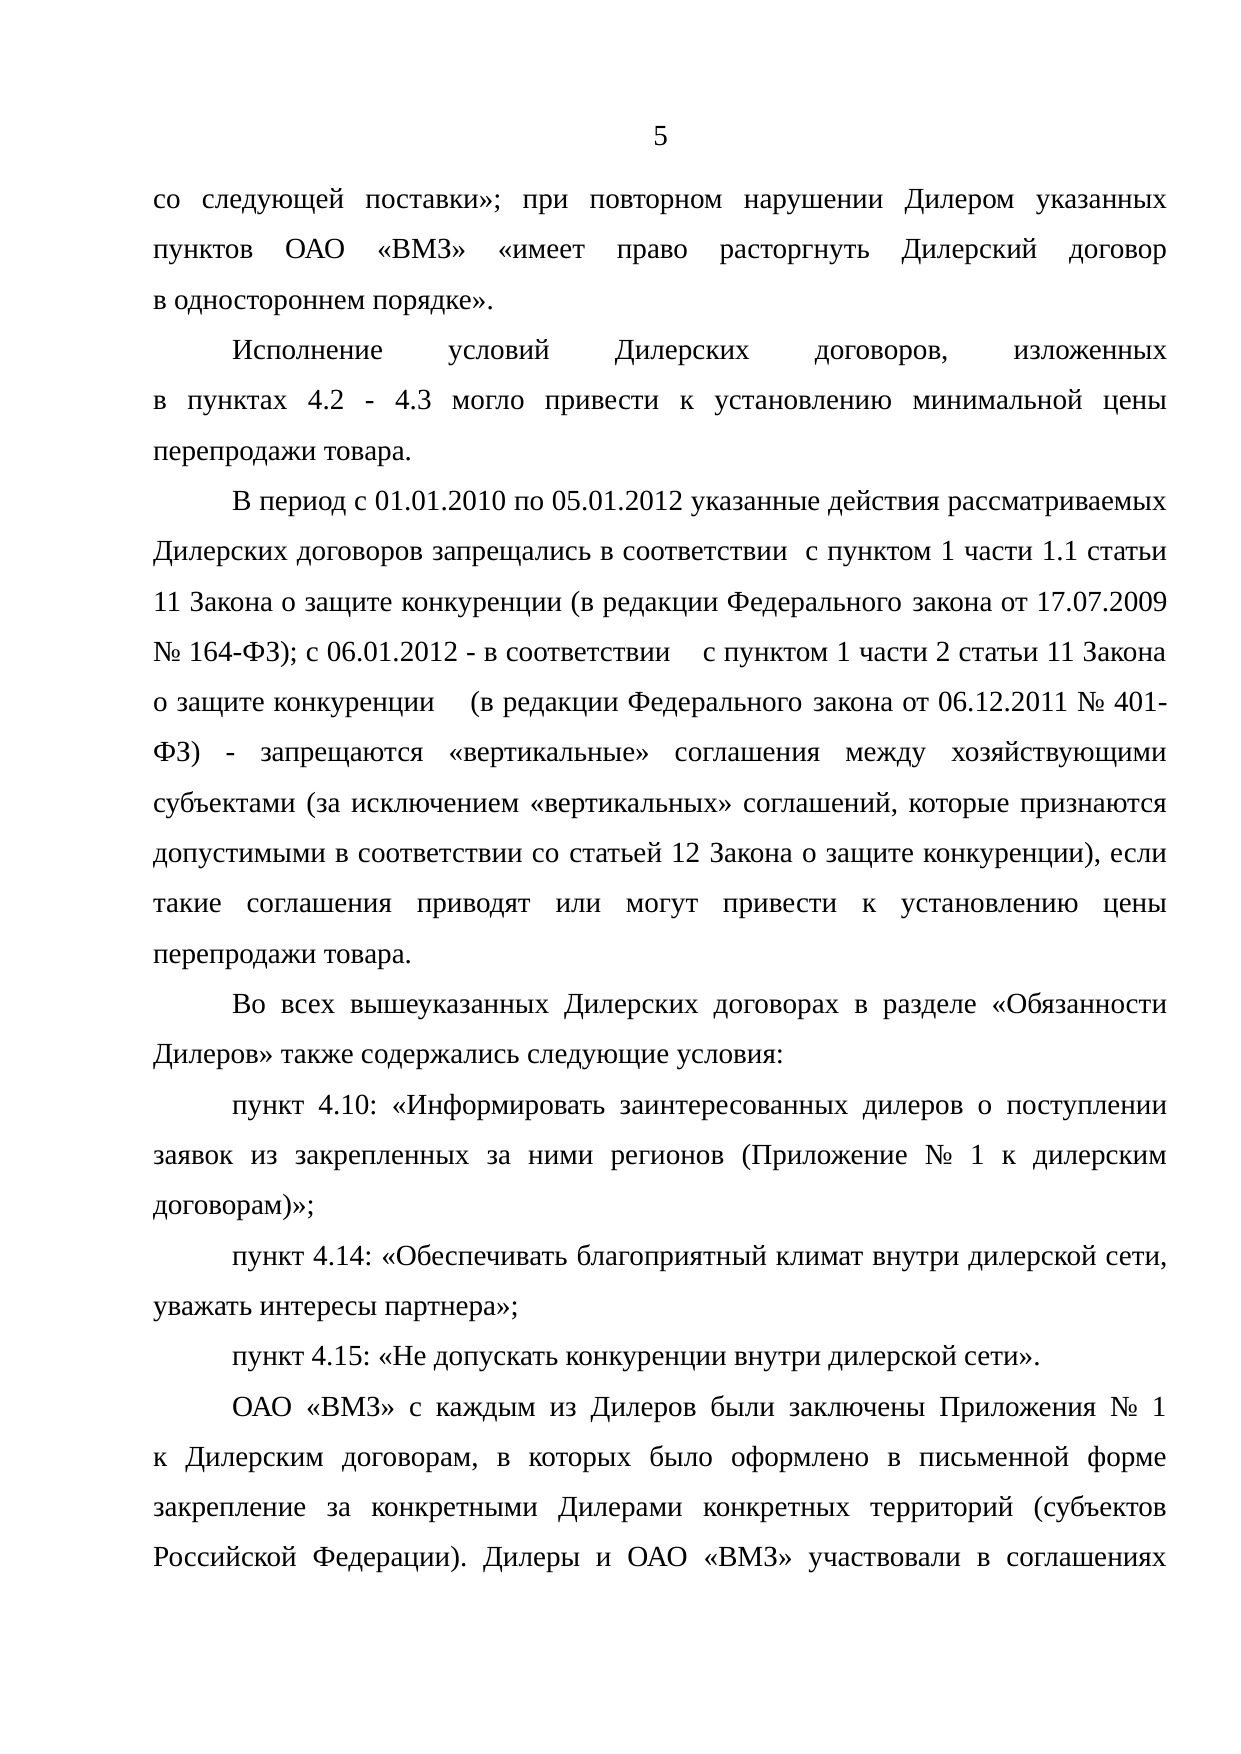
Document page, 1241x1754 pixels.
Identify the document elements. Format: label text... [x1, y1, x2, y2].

text со следующей поставки»; при повторном нарушении Дилером указанных пунктов ОАО «ВМЗ» «имеет право расторгнуть Дилерский договор в одностороннем порядке». [153, 181, 1168, 315]
text Во всех вышеуказанных Дилерских договорах в разделе «Обязанности Дилеров» также содержались следующие условия: [153, 986, 1168, 1070]
text Исполнение условий Дилерских договоров, изложенных в пунктах 4.2 - 4.3 могло привести к установлению минимальной цены перепродажи товара. [153, 332, 1168, 466]
text пункт 4.14: «Обеспечивать благоприятный климат внутри дилерской сети, уважать интересы партнера»; [153, 1238, 1168, 1322]
text В период с 01.01.2010 по 05.01.2012 указанные действия рассматриваемых Дилерских договоров запрещались в соответствии с пунктом 1 части 1.1 статьи 11 Закона о защите конкуренции (в редакции Федерального закона от 17.07.2009 № 164-ФЗ); с 06.01.2012 - в соответствии с пунктом 1 части 2 статьи 11 Закона о защите конкуренции (в редакции Федерального закона от 06.12.2011 № 401-ФЗ) - запрещаются «вертикальные» соглашения между хозяйствующими субъектами (за исключением «вертикальных» соглашений, которые признаются допустимыми в соответствии со статьей 12 Закона о защите конкуренции), если такие соглашения приводят или могут привести к установлению цены перепродажи товара. [153, 483, 1168, 969]
text пункт 4.15: «Не допускать конкуренции внутри дилерской сети». [153, 1338, 1168, 1372]
text пункт 4.10: «Информировать заинтересованных дилеров о поступлении заявок из закрепленных за ними регионов (Приложение № 1 к дилерским договорам)»; [153, 1087, 1168, 1221]
text ОАО «ВМЗ» с каждым из Дилеров были заключены Приложения № 1 к Дилерским договорам, в которых было оформлено в письменной форме закрепление за конкретными Дилерами конкретных территорий (субъектов Российской Федерации). Дилеры и ОАО «ВМЗ» участвовали в соглашениях [153, 1389, 1168, 1573]
